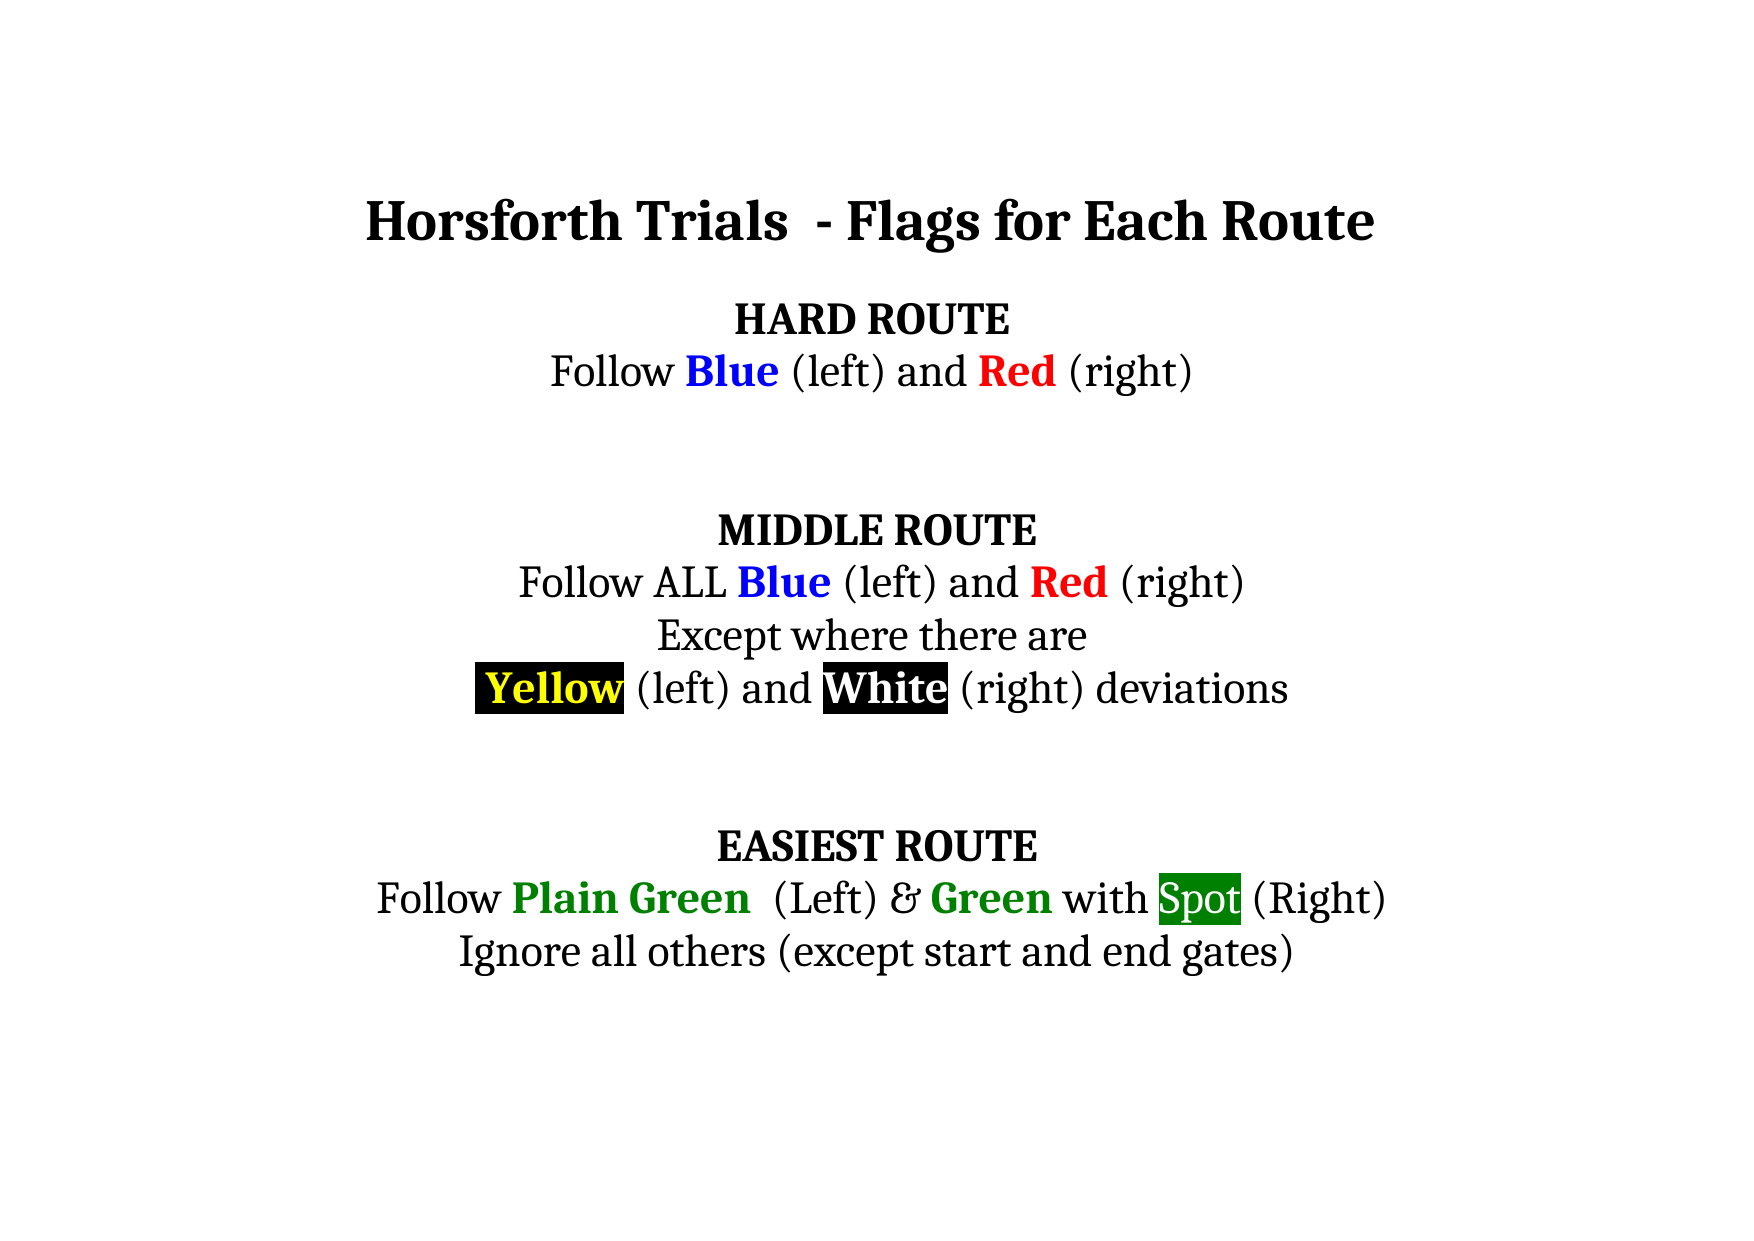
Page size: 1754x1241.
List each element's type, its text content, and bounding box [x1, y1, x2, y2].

text Follow Blue (left) and Red (right) [150, 346, 1604, 398]
text MIDDLE ROUTE [150, 504, 1604, 556]
text Ignore all others (except start and end gates) [150, 925, 1604, 978]
text Follow ALL Blue (left) and Red (right) [150, 556, 1604, 609]
text EASIEST ROUTE [150, 820, 1604, 873]
text Follow Plain Green (Left) & Green with Spot (Right) [150, 873, 1604, 925]
text HARD ROUTE [150, 293, 1604, 346]
text Except where there are [150, 609, 1604, 662]
text Horsforth Trials - Flags for Each Route [150, 187, 1604, 254]
text Yellow (left) and White (right) deviations [150, 662, 1604, 714]
